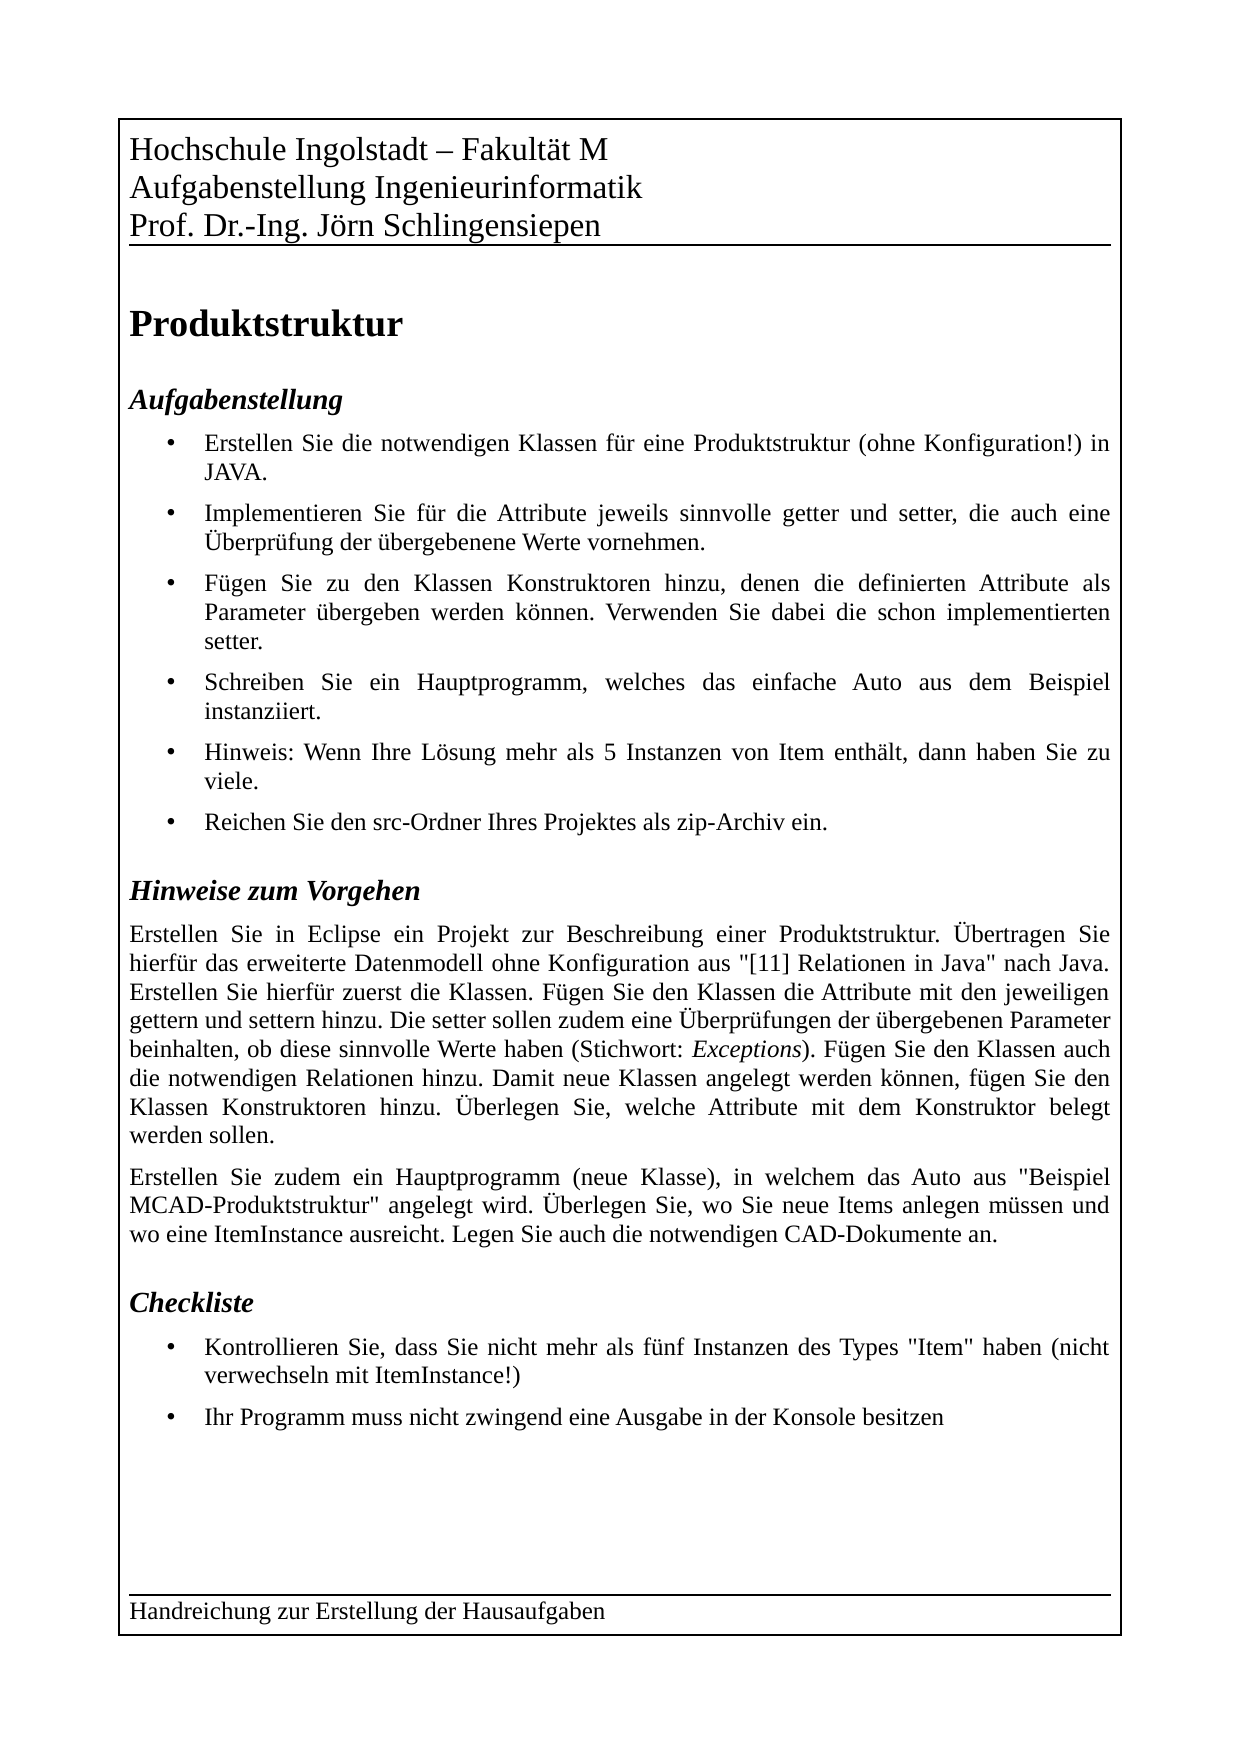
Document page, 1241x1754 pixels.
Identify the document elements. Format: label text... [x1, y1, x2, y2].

list Kontrollieren Sie, dass Sie nicht mehr als fünf Instanzen des Types "Item" haben (nicht verwechseln mit ItemInstance!) [167, 1332, 1111, 1389]
list Reichen Sie den src-Ordner Ihres Projektes als zip-Archiv ein. [167, 807, 1111, 836]
subtitle Checkliste [129, 1286, 1111, 1319]
text Erstellen Sie in Eclipse ein Projekt zur Beschreibung einer Produktstruktur. Übertragen Sie hierfür das erweiterte Datenmodell ohne Konfiguration aus "[11] Relationen in Java" nach Java. Erstellen Sie hierfür zuerst die Klassen. Fügen Sie den Klassen die Attribute mit den jeweiligen gettern und settern hinzu. Die setter sollen zudem eine Überprüfungen der übergebenen Parameter beinhalten, ob diese sinnvolle Werte haben (Stichwort: Exceptions). Fügen Sie den Klassen auch die notwendigen Relationen hinzu. Damit neue Klassen angelegt werden können, fügen Sie den Klassen Konstruktoren hinzu. Überlegen Sie, welche Attribute mit dem Konstruktor belegt werden sollen. [129, 919, 1111, 1149]
text Erstellen Sie zudem ein Hauptprogramm (neue Klasse), in welchem das Auto aus "Beispiel MCAD-Produktstruktur" angelegt wird. Überlegen Sie, wo Sie neue Items anlegen müssen und wo eine ItemInstance ausreicht. Legen Sie auch die notwendigen CAD-Dokumente an. [129, 1162, 1111, 1248]
subtitle Aufgabenstellung [129, 382, 1111, 416]
list Ihr Programm muss nicht zwingend eine Ausgabe in der Konsole besitzen [167, 1402, 1111, 1430]
list Fügen Sie zu den Klassen Konstruktoren hinzu, denen die definierten Attribute als Parameter übergeben werden können. Verwenden Sie dabei die schon implementierten setter. [167, 568, 1111, 654]
list Erstellen Sie die notwendigen Klassen für eine Produktstruktur (ohne Konfiguration!) in JAVA. [167, 428, 1111, 486]
subtitle Hinweise zum Vorgehen [129, 873, 1111, 907]
list Hinweis: Wenn Ihre Lösung mehr als 5 Instanzen von Item enthält, dann haben Sie zu viele. [167, 737, 1111, 794]
subtitle Produktstruktur [129, 301, 1111, 345]
list Implementieren Sie für die Attribute jeweils sinnvolle getter und setter, die auch eine Überprüfung der übergebenene Werte vornehmen. [167, 498, 1111, 556]
list Schreiben Sie ein Hauptprogramm, welches das einfache Auto aus dem Beispiel instanziiert. [167, 667, 1111, 724]
